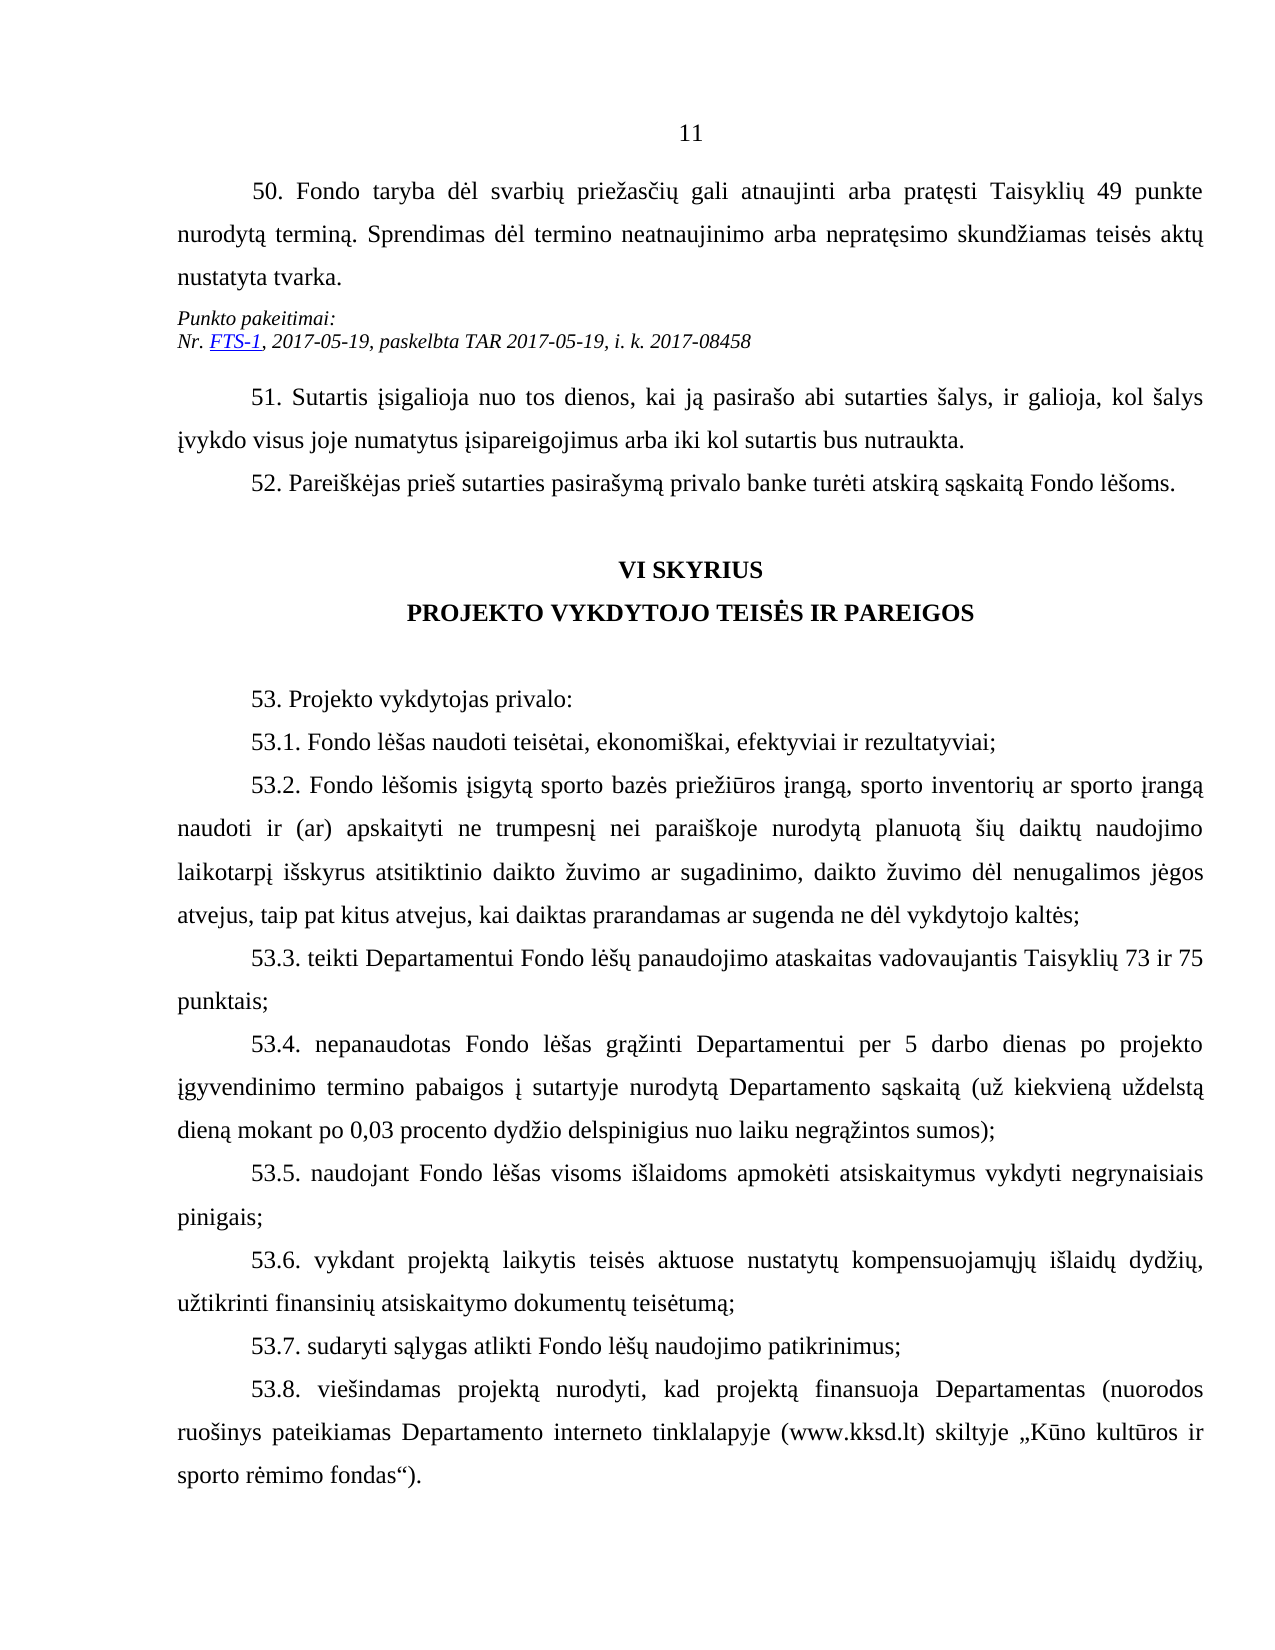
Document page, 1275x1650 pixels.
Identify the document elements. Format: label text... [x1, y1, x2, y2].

text 53.7. sudaryti sąlygas atlikti Fondo lėšų naudojimo patikrinimus; [177, 1331, 1204, 1360]
text 51. Sutartis įsigalioja nuo tos dienos, kai ją pasirašo abi sutarties šalys, ir galioja, kol šalys įvykdo visus joje numatytus įsipareigojimus arba iki kol sutartis bus nutraukta. [177, 382, 1204, 454]
text 53.2. Fondo lėšomis įsigytą sporto bazės priežiūros įrangą, sporto inventorių ar sporto įrangą naudoti ir (ar) apskaityti ne trumpesnį nei paraiškoje nurodytą planuotą šių daiktų naudojimo laikotarpį išskyrus atsitiktinio daikto žuvimo ar sugadinimo, daikto žuvimo dėl nenugalimos jėgos atvejus, taip pat kitus atvejus, kai daiktas prarandamas ar sugenda ne dėl vykdytojo kaltės; [177, 770, 1204, 928]
text 53.6. vykdant projektą laikytis teisės aktuose nustatytų kompensuojamųjų išlaidų dydžių, užtikrinti finansinių atsiskaitymo dokumentų teisėtumą; [177, 1245, 1204, 1317]
text 53.1. Fondo lėšas naudoti teisėtai, ekonomiškai, efektyviai ir rezultatyviai; [177, 727, 1204, 756]
text 52. Pareiškėjas prieš sutarties pasirašymą privalo banke turėti atskirą sąskaitą Fondo lėšoms. [177, 468, 1204, 497]
text Nr. FTS-1, 2017-05-19, paskelbta TAR 2017-05-19, i. k. 2017-08458 [177, 329, 1204, 353]
text 53.3. teikti Departamentui Fondo lėšų panaudojimo ataskaitas vadovaujantis Taisyklių 73 ir 75 punktais; [177, 943, 1204, 1015]
text PROJEKTO VYKDYTOJO TEISĖS IR PAREIGOS [177, 598, 1204, 627]
text 53.8. viešindamas projektą nurodyti, kad projektą finansuoja Departamentas (nuorodos ruošinys pateikiamas Departamento interneto tinklalapyje (www.kksd.lt) skiltyje „Kūno kultūros ir sporto rėmimo fondas“). [177, 1374, 1204, 1489]
text 53.5. naudojant Fondo lėšas visoms išlaidoms apmokėti atsiskaitymus vykdyti negrynaisiais pinigais; [177, 1158, 1204, 1230]
text Punkto pakeitimai: [177, 305, 1204, 329]
text 53.4. nepanaudotas Fondo lėšas grąžinti Departamentui per 5 darbo dienas po projekto įgyvendinimo termino pabaigos į sutartyje nurodytą Departamento sąskaitą (už kiekvieną uždelstą dieną mokant po 0,03 procento dydžio delspinigius nuo laiku negrąžintos sumos); [177, 1029, 1204, 1144]
text VI SKYRIUS [177, 555, 1204, 583]
text 53. Projekto vykdytojas privalo: [177, 684, 1204, 713]
text 50. Fondo taryba dėl svarbių priežasčių gali atnaujinti arba pratęsti Taisyklių 49 punkte nurodytą terminą. Sprendimas dėl termino neatnaujinimo arba nepratęsimo skundžiamas teisės aktų nustatyta tvarka. [177, 176, 1204, 291]
